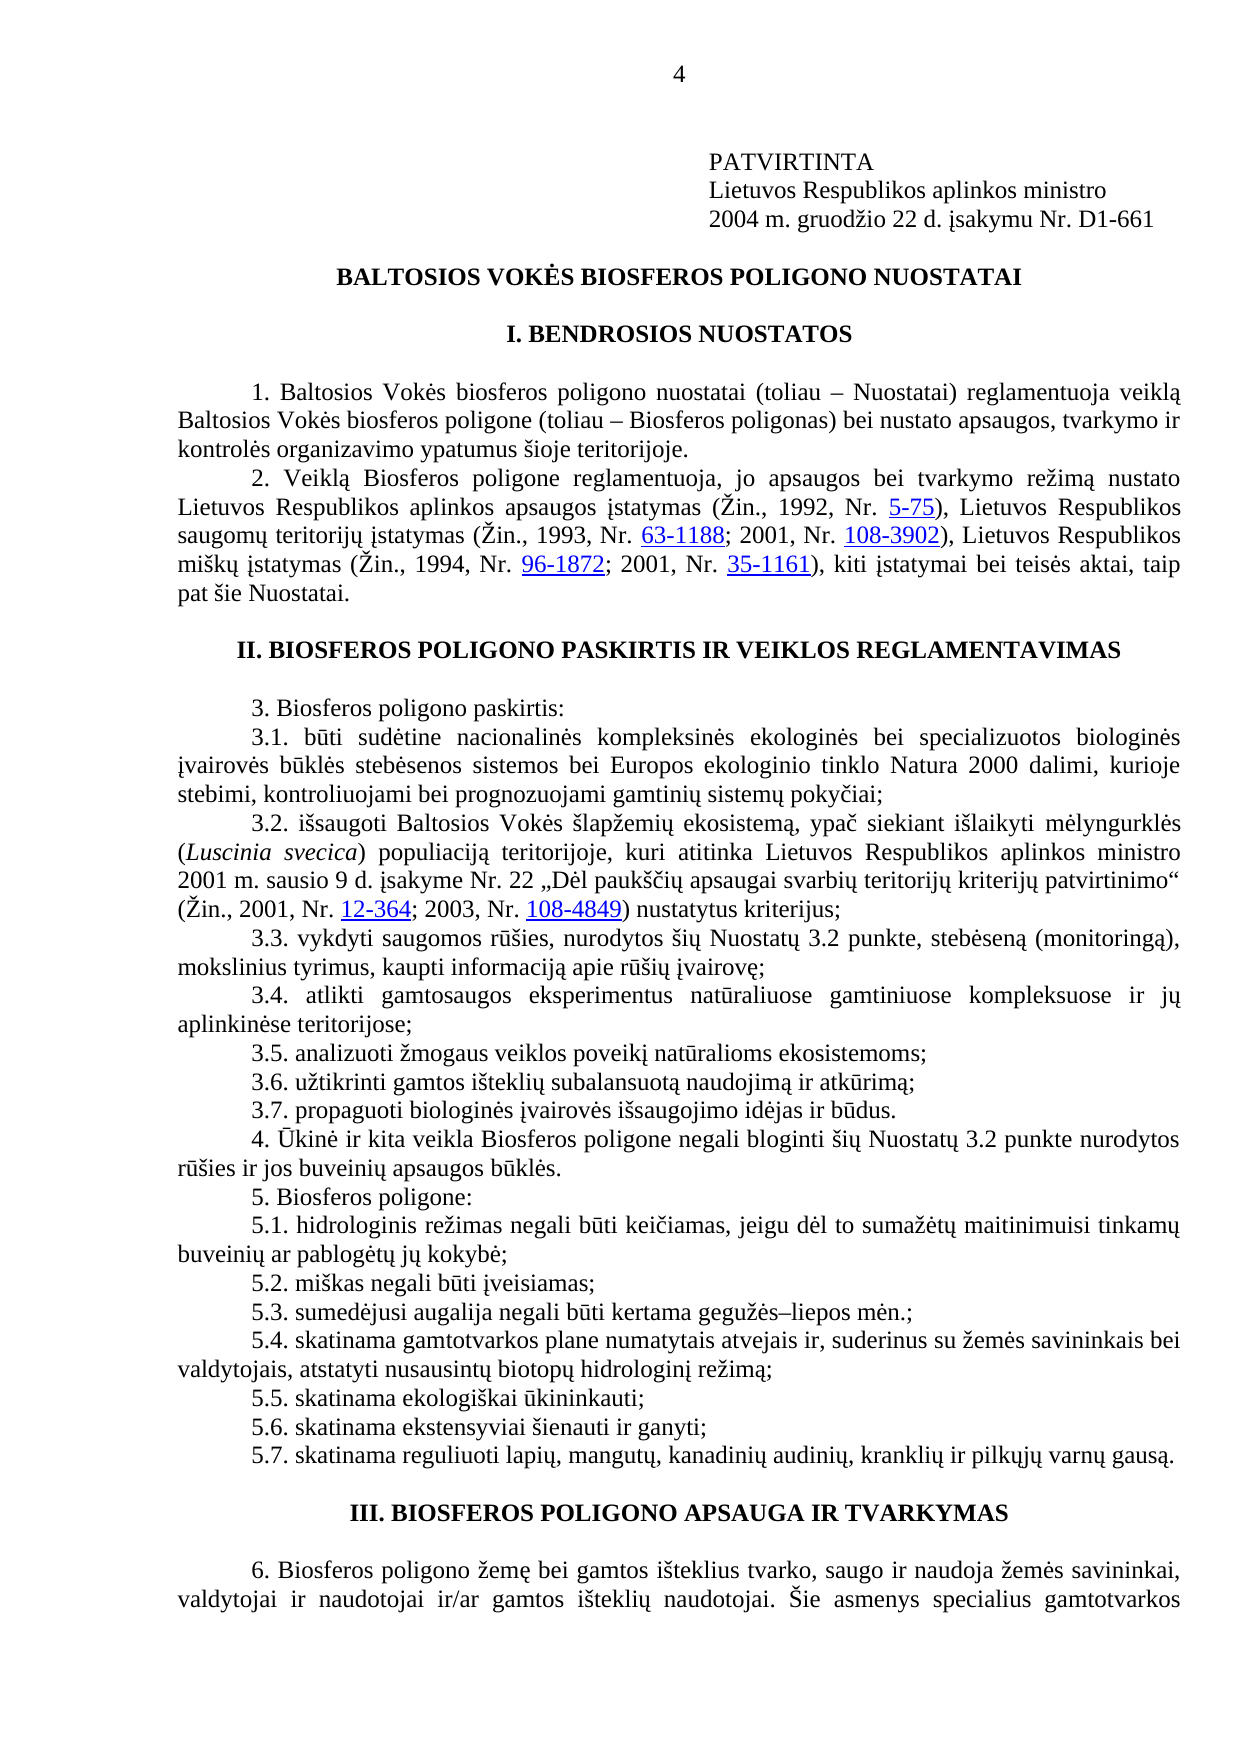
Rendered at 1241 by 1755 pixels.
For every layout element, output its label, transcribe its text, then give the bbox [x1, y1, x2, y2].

text BALTOSIOS VOKĖS biosferos poligono nuostatai [177, 262, 1181, 291]
text 5.7. skatinama reguliuoti lapių, mangutų, kanadinių audinių, kranklių ir pilkųjų varnų gausą. [177, 1441, 1181, 1469]
text PATVIRTINTA [177, 147, 1181, 176]
text 5.5. skatinama ekologiškai ūkininkauti; [177, 1383, 1181, 1412]
text 5.4. skatinama gamtotvarkos plane numatytais atvejais ir, suderinus su žemės savininkais bei valdytojais, atstatyti nusausintų biotopų hidrologinį režimą; [177, 1326, 1181, 1383]
text 2004 m. gruodžio 22 d. įsakymu Nr. D1-661 [177, 204, 1181, 233]
text III. Biosferos poligono apsaugA ir tvarkymAS [177, 1498, 1181, 1527]
text Lietuvos Respublikos aplinkos ministro [177, 176, 1181, 204]
text 5.2. miškas negali būti įveisiamas; [177, 1268, 1181, 1297]
text 3. Biosferos poligono paskirtis: [177, 693, 1181, 722]
text II. Biosferos poligono paskirtis ir veiklos reglamentavimas [177, 636, 1181, 664]
text 5.3. sumedėjusi augalija negali būti kertama gegužės–liepos mėn.; [177, 1297, 1181, 1326]
text 5.1. hidrologinis režimas negali būti keičiamas, jeigu dėl to sumažėtų maitinimuisi tinkamų buveinių ar pablogėtų jų kokybė; [177, 1211, 1181, 1268]
text 3.4. atlikti gamtosaugos eksperimentus natūraliuose gamtiniuose kompleksuose ir jų aplinkinėse teritorijose; [177, 981, 1181, 1038]
text I. Bendrosios nuostatos [177, 319, 1181, 348]
text 3.1. būti sudėtine nacionalinės kompleksinės ekologinės bei specializuotos biologinės įvairovės būklės stebėsenos sistemos bei Europos ekologinio tinklo Natura 2000 dalimi, kurioje stebimi, kontroliuojami bei prognozuojami gamtinių sistemų pokyčiai; [177, 722, 1181, 808]
text 1. Baltosios Vokės biosferos poligono nuostatai (toliau – Nuostatai) reglamentuoja veiklą Baltosios Vokės biosferos poligone (toliau – Biosferos poligonas) bei nustato apsaugos, tvarkymo ir kontrolės organizavimo ypatumus šioje teritorijoje. [177, 377, 1181, 463]
text 3.5. analizuoti žmogaus veiklos poveikį natūralioms ekosistemoms; [177, 1038, 1181, 1067]
text 3.3. vykdyti saugomos rūšies, nurodytos šių Nuostatų 3.2 punkte, stebėseną (monitoringą), mokslinius tyrimus, kaupti informaciją apie rūšių įvairovę; [177, 923, 1181, 981]
text 4. Ūkinė ir kita veikla Biosferos poligone negali bloginti šių Nuostatų 3.2 punkte nurodytos rūšies ir jos buveinių apsaugos būklės. [177, 1124, 1181, 1182]
text 3.6. užtikrinti gamtos išteklių subalansuotą naudojimą ir atkūrimą; [177, 1067, 1181, 1096]
text 3.2. išsaugoti Baltosios Vokės šlapžemių ekosistemą, ypač siekiant išlaikyti mėlyngurklės (Luscinia svecica) populiaciją teritorijoje, kuri atitinka Lietuvos Respublikos aplinkos ministro 2001 m. sausio 9 d. įsakyme Nr. 22 „Dėl paukščių apsaugai svarbių teritorijų kriterijų patvirtinimo“ (Žin., 2001, Nr. 12-364; 2003, Nr. 108-4849) nustatytus kriterijus; [177, 808, 1181, 923]
text 5. Biosferos poligone: [177, 1182, 1181, 1211]
text 5.6. skatinama ekstensyviai šienauti ir ganyti; [177, 1412, 1181, 1441]
text 6. Biosferos poligono žemę bei gamtos išteklius tvarko, saugo ir naudoja žemės savininkai, valdytojai ir naudotojai ir/ar gamtos išteklių naudotojai. Šie asmenys specialius gamtotvarkos [177, 1556, 1181, 1613]
text 2. Veiklą Biosferos poligone reglamentuoja, jo apsaugos bei tvarkymo režimą nustato Lietuvos Respublikos aplinkos apsaugos įstatymas (Žin., 1992, Nr. 5-75), Lietuvos Respublikos saugomų teritorijų įstatymas (Žin., 1993, Nr. 63-1188; 2001, Nr. 108-3902), Lietuvos Respublikos miškų įstatymas (Žin., 1994, Nr. 96-1872; 2001, Nr. 35-1161), kiti įstatymai bei teisės aktai, taip pat šie Nuostatai. [177, 463, 1181, 607]
text 3.7. propaguoti biologinės įvairovės išsaugojimo idėjas ir būdus. [177, 1096, 1181, 1124]
